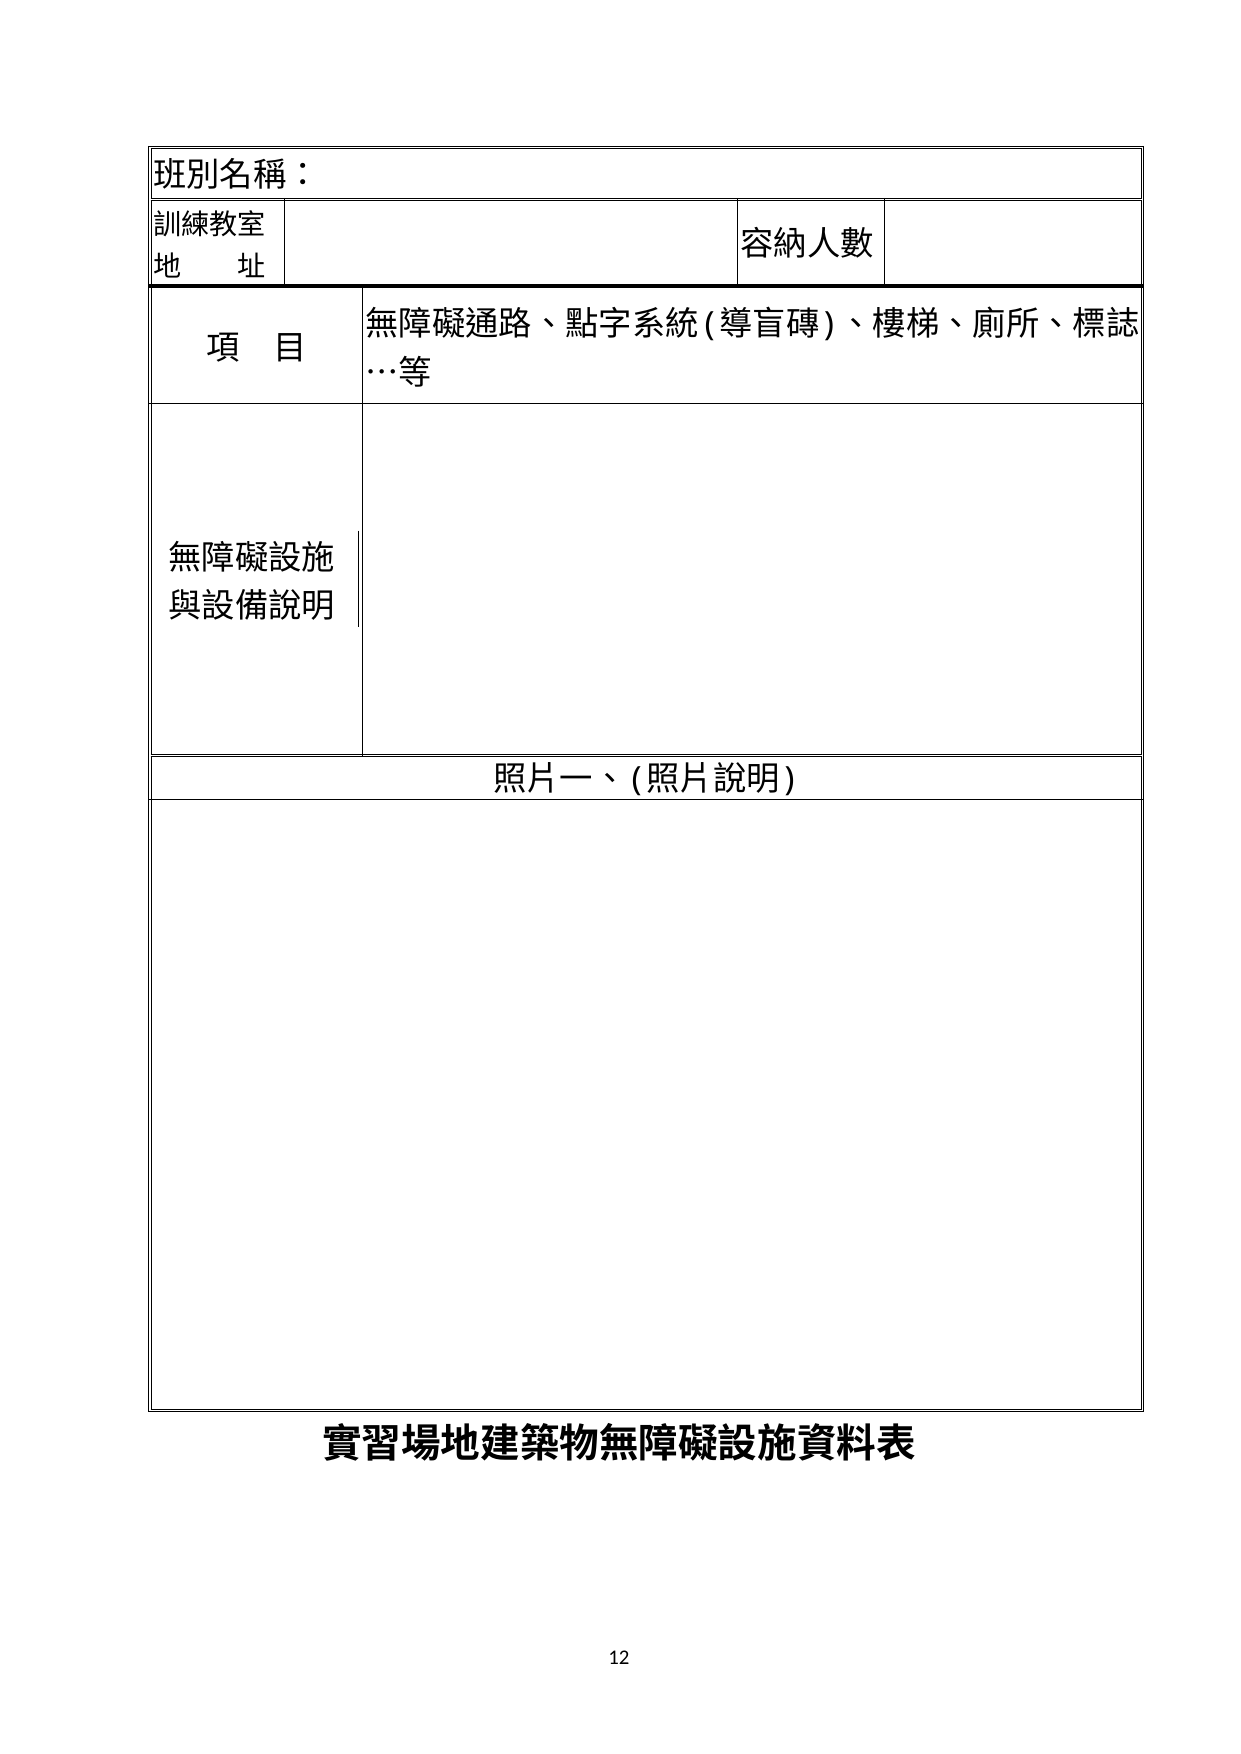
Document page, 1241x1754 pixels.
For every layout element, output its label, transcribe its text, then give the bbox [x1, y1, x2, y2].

table_cell [885, 201, 1141, 284]
table_cell [152, 800, 1141, 1409]
subtitle 實習場地建築物無障礙設施資料表 [150, 1412, 1087, 1469]
table_header 班別名稱： [152, 149, 1141, 198]
table_cell 訓練教室 地 址 [152, 201, 284, 284]
table_cell [285, 201, 737, 284]
table_cell 項 目 [152, 288, 362, 403]
table_cell [363, 404, 1141, 754]
table_cell 無障礙設施與設備說明 [152, 404, 362, 754]
table_cell 容納人數 [738, 201, 884, 284]
table_cell 照片一、(照片說明) [152, 757, 1141, 798]
table_cell 無障礙通路、點字系統(導盲磚)、樓梯、廁所、標誌…等 [363, 288, 1141, 403]
